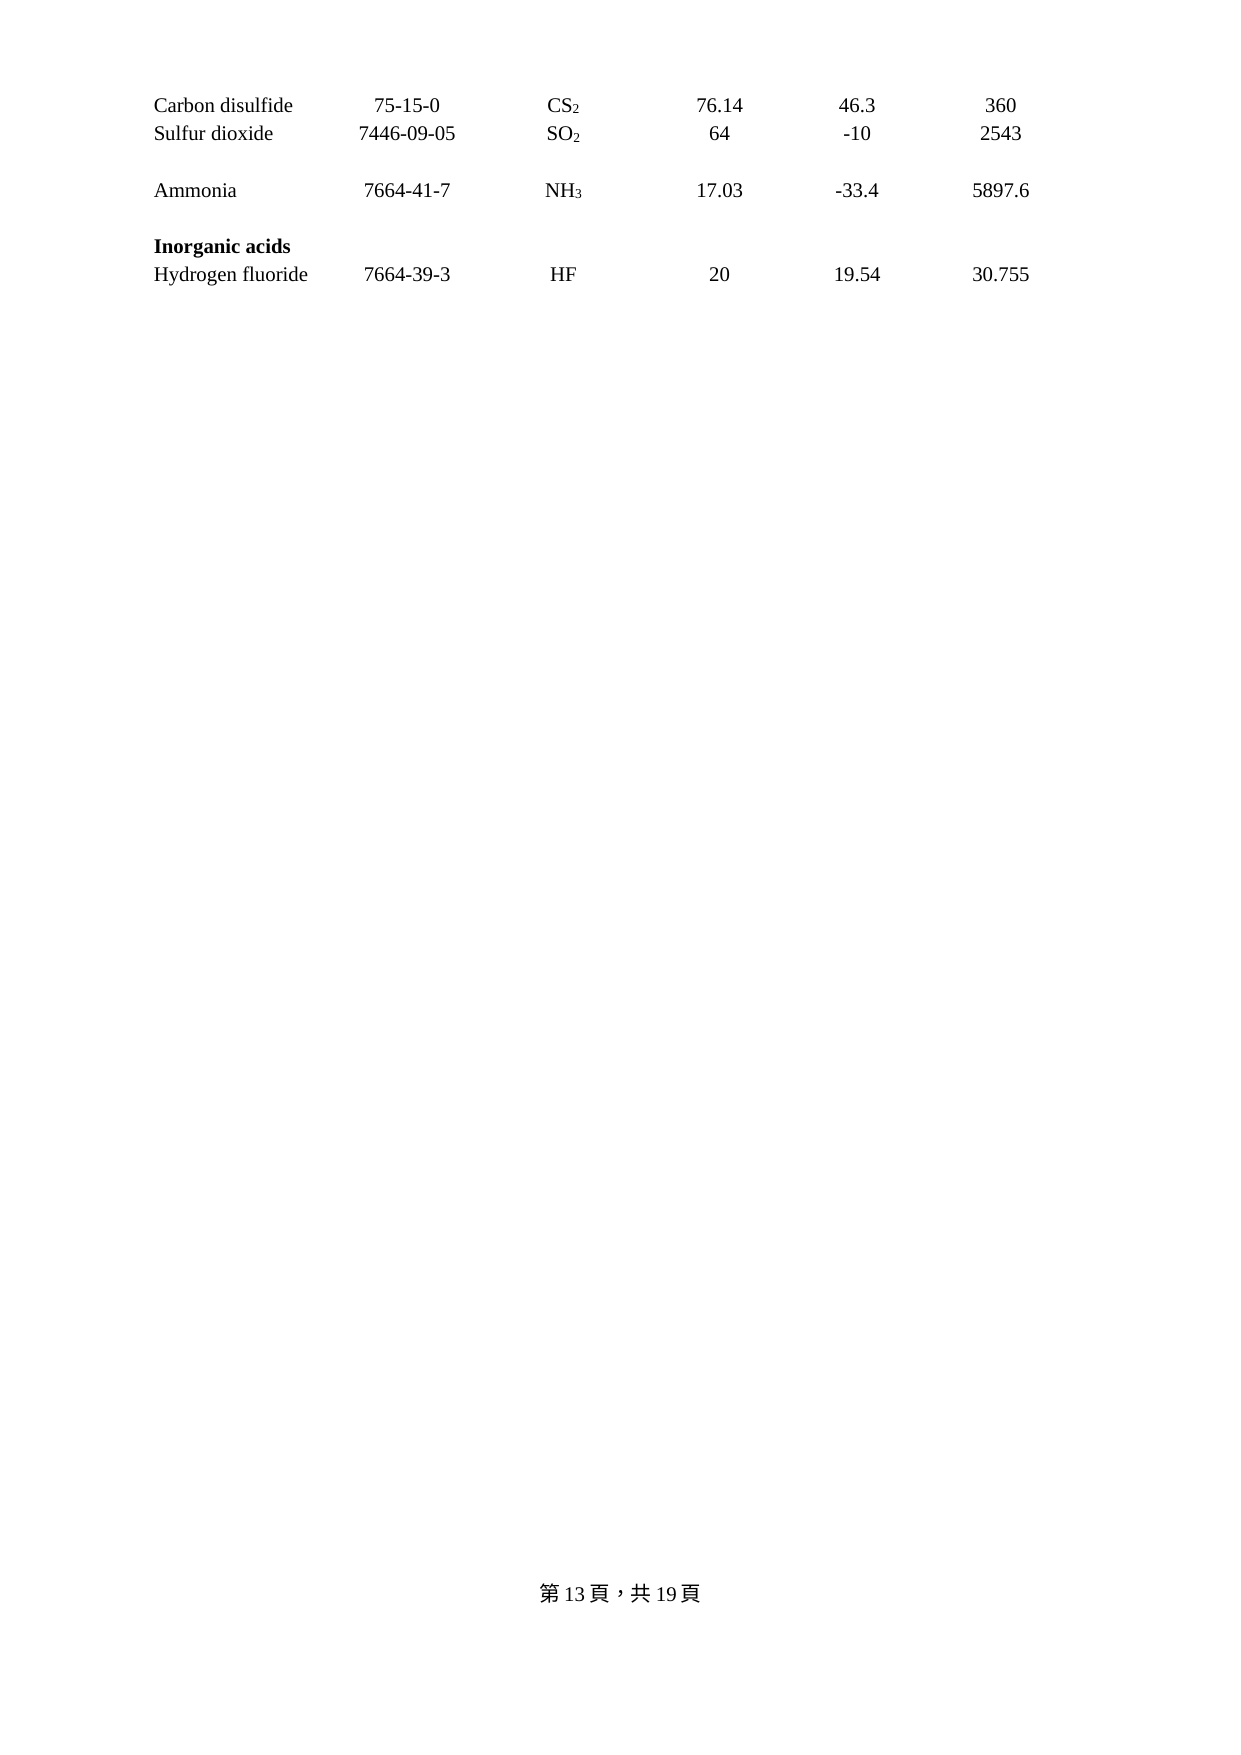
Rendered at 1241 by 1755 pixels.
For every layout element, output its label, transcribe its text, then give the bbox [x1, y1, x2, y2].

table_cell 7664-39-3 [338, 258, 476, 314]
table_cell Sulfur dioxide [151, 117, 338, 173]
table_cell SO2 [476, 117, 651, 173]
table_cell 46.3 [788, 89, 926, 117]
table_cell 19.54 [788, 258, 926, 314]
table_cell 75-15-0 [338, 89, 476, 117]
table_cell Hydrogen fluoride [151, 258, 338, 314]
table_cell 7664-41-7 [338, 173, 476, 230]
table_cell -10 [788, 117, 926, 173]
table_cell Carbon disulfide [151, 89, 338, 117]
table_cell [788, 230, 926, 258]
table_cell Inorganic acids [151, 230, 476, 258]
table_cell [651, 230, 788, 258]
table_cell 360 [926, 89, 1076, 117]
table_cell 20 [651, 258, 788, 314]
table_cell 7446-09-05 [338, 117, 476, 173]
table_cell HF [476, 258, 651, 314]
table_cell [926, 230, 1076, 258]
table_cell NH3 [476, 173, 651, 230]
table_cell -33.4 [788, 173, 926, 230]
table_cell 2543 [926, 117, 1076, 173]
table_cell 64 [651, 117, 788, 173]
table_cell 17.03 [651, 173, 788, 230]
table_cell 30.755 [926, 258, 1076, 314]
table_cell Ammonia [151, 173, 338, 230]
table_cell 5897.6 [926, 173, 1076, 230]
table_cell CS2 [476, 89, 651, 117]
table_cell [476, 230, 651, 258]
table_cell 76.14 [651, 89, 788, 117]
